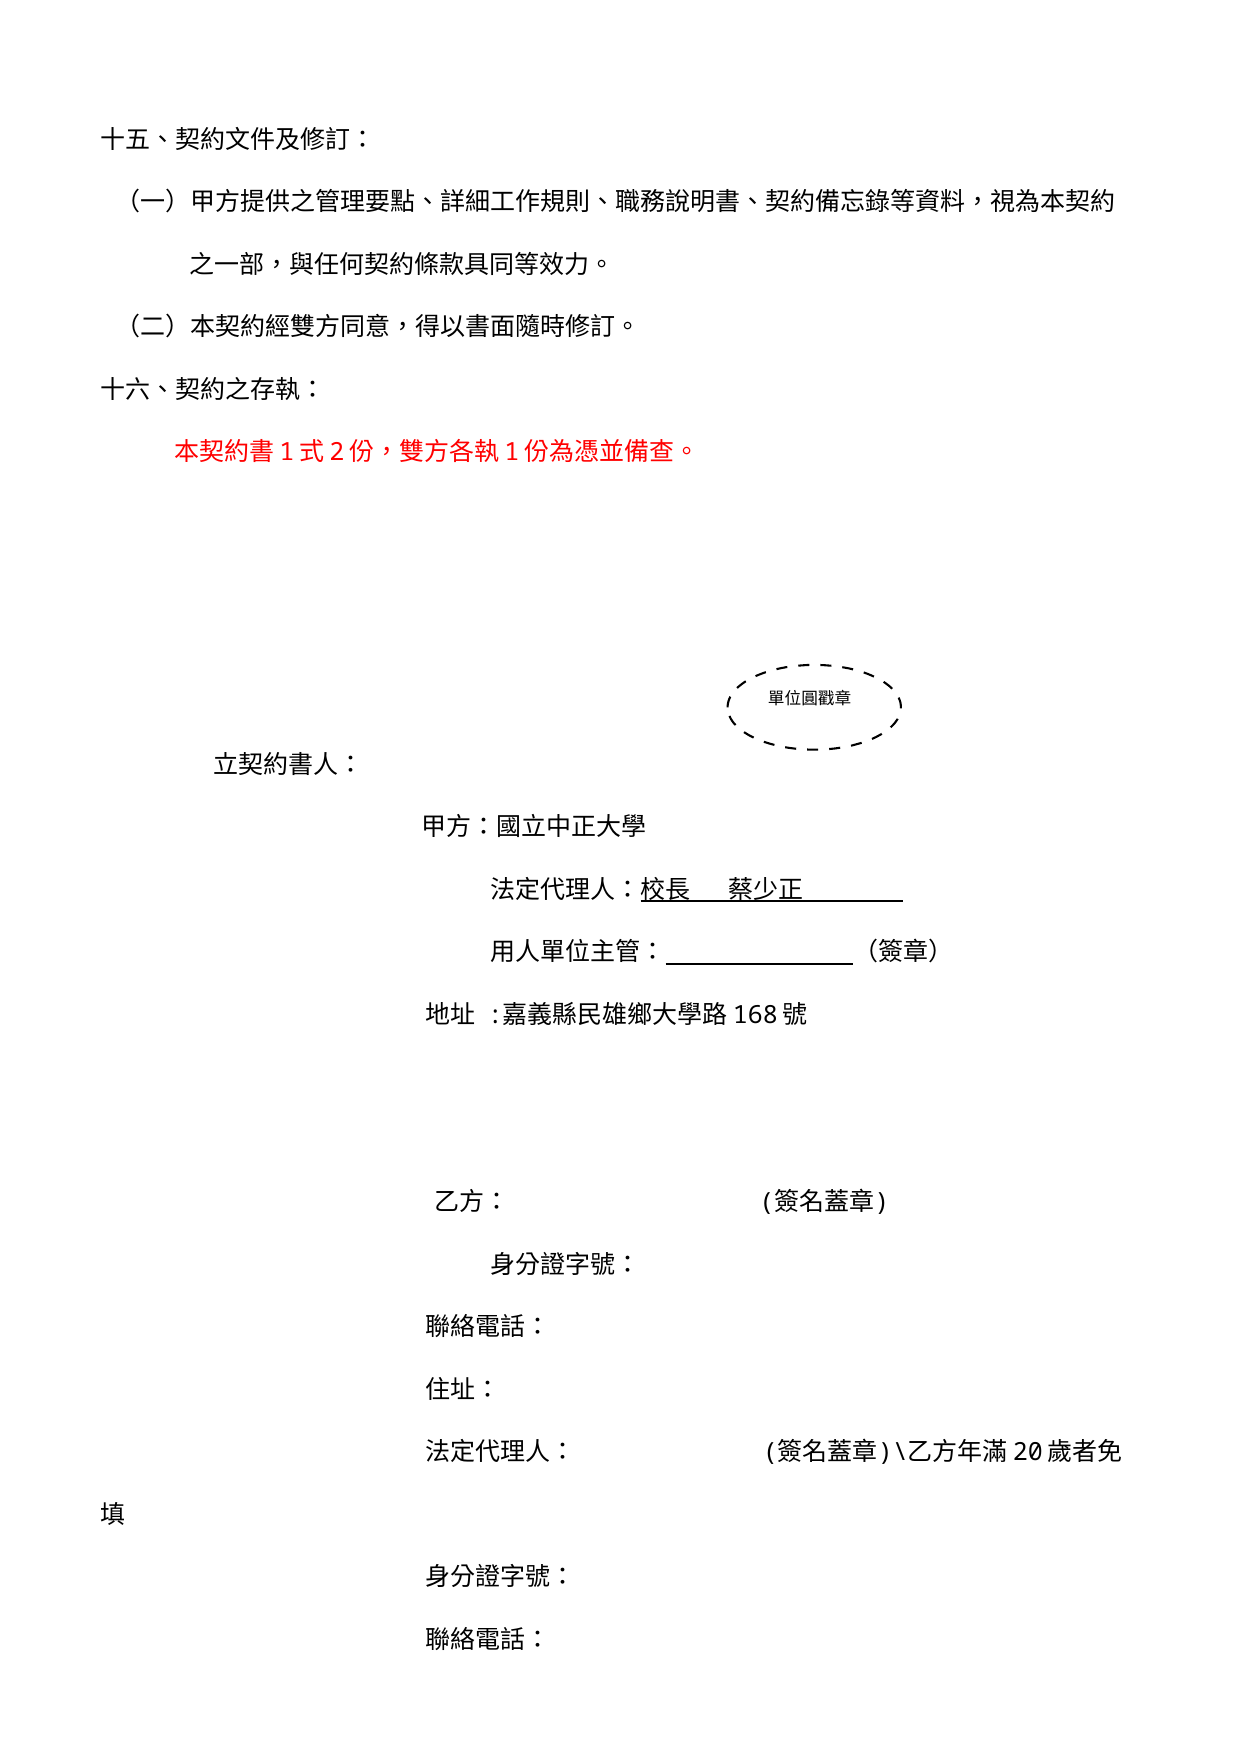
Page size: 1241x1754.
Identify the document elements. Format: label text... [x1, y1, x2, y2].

text 聯絡電話： [100, 1596, 1140, 1658]
text 法定代理人： (簽名蓋章)\乙方年滿20歲者免填 [100, 1408, 1140, 1533]
text 用人單位主管： （簽章） [100, 908, 1140, 971]
text 立契約書人： [100, 721, 1140, 783]
text 十五、契約文件及修訂： [100, 96, 1140, 158]
text 聯絡電話： [100, 1283, 1140, 1346]
text 本契約書1式2份，雙方各執1份為憑並備查。 [100, 408, 1140, 471]
text （二）本契約經雙方同意，得以書面隨時修訂。 [101, 283, 1140, 346]
text 住址： [100, 1346, 1140, 1408]
text 乙方： (簽名蓋章) [419, 1158, 1140, 1221]
text 法定代理人：校長 蔡少正 [100, 846, 1140, 908]
text 地址 :嘉義縣民雄鄉大學路168號 [100, 971, 1140, 1033]
text 身分證字號： [100, 1533, 1140, 1596]
text 甲方：國立中正大學 [100, 783, 1140, 846]
text 身分證字號： [100, 1221, 1140, 1283]
text （一）甲方提供之管理要點、詳細工作規則、職務說明書、契約備忘錄等資料，視為本契約之一部，與任何契約條款具同等效力。 [115, 158, 1140, 283]
text 十六、契約之存執： [100, 346, 1140, 408]
